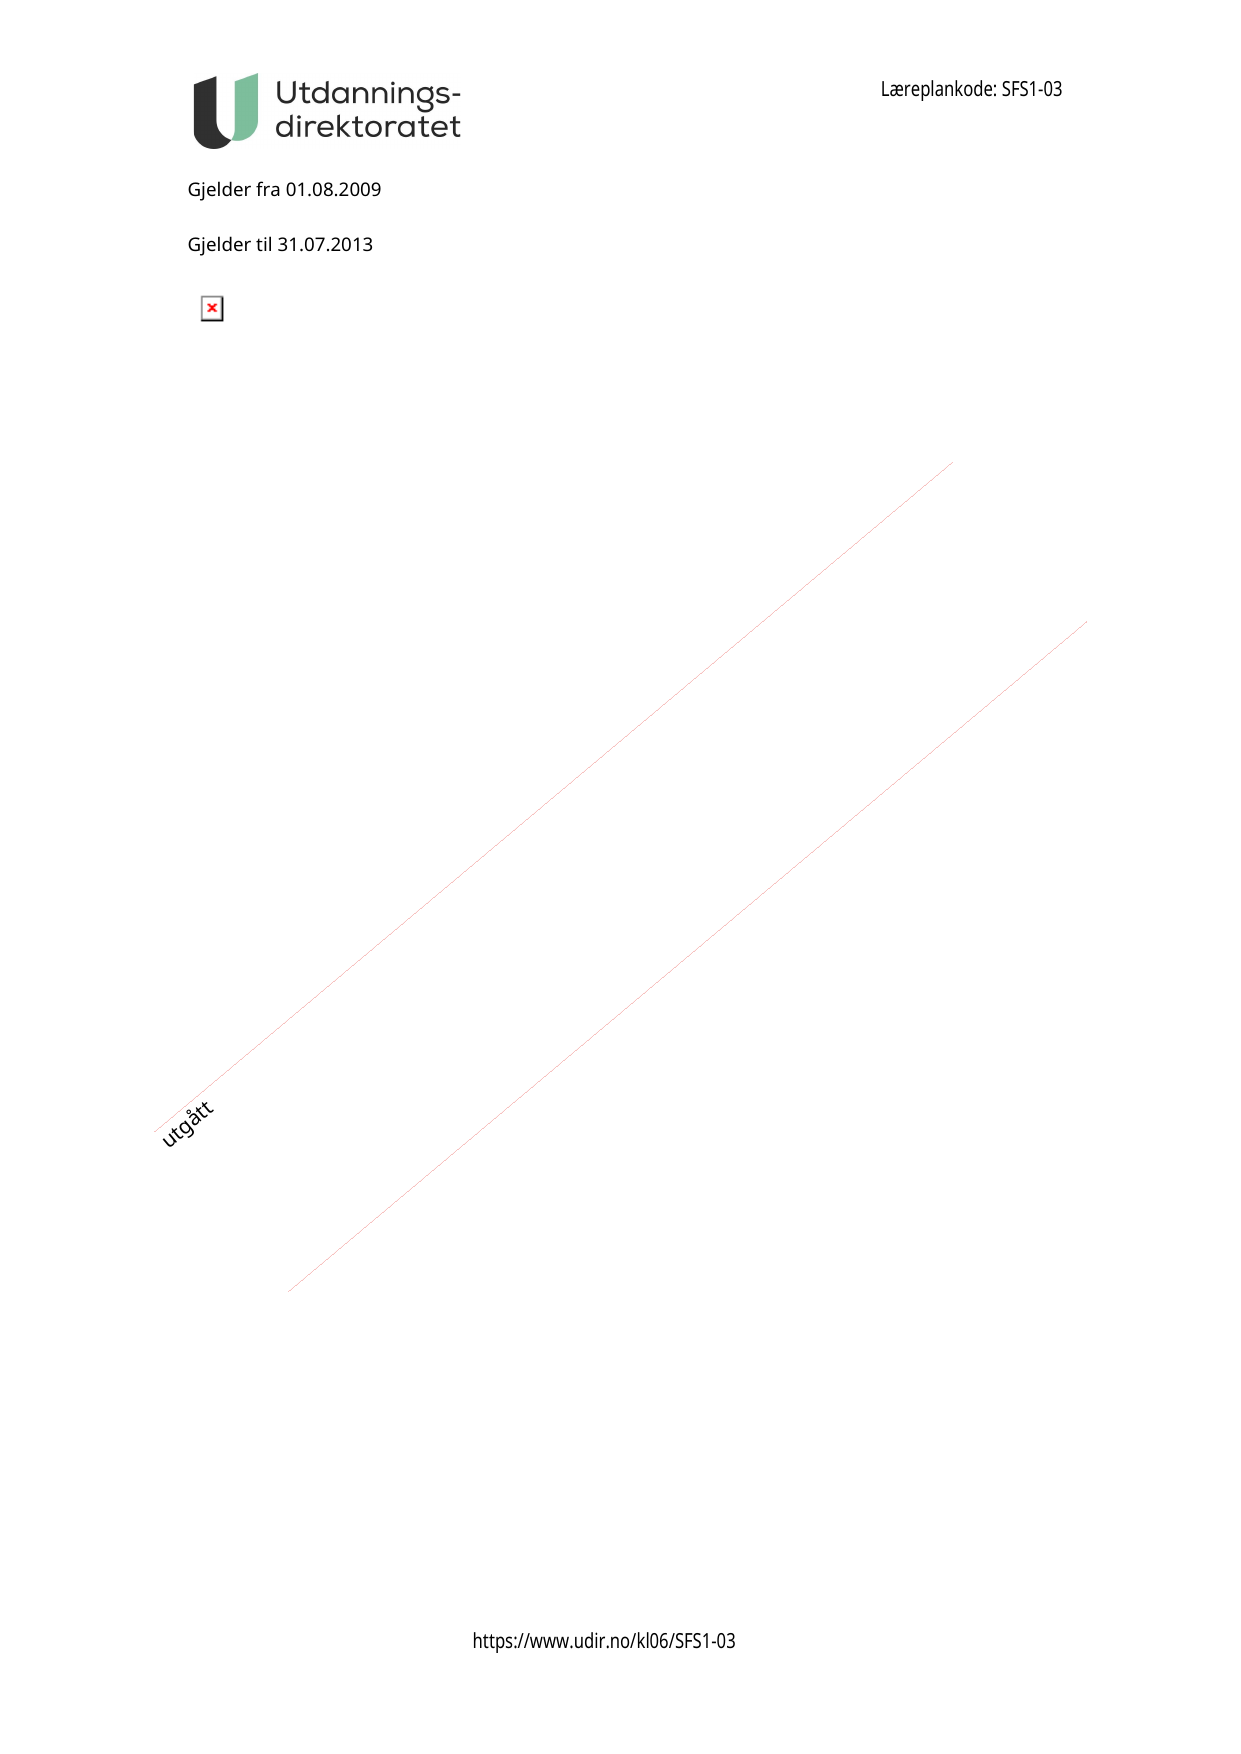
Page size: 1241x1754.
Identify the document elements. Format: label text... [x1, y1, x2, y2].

text Gjelder fra 01.08.2009 [386, 176, 1053, 202]
picture [187, 285, 238, 336]
text Gjelder til 31.07.2013 [378, 231, 1053, 257]
picture [193, 73, 461, 149]
